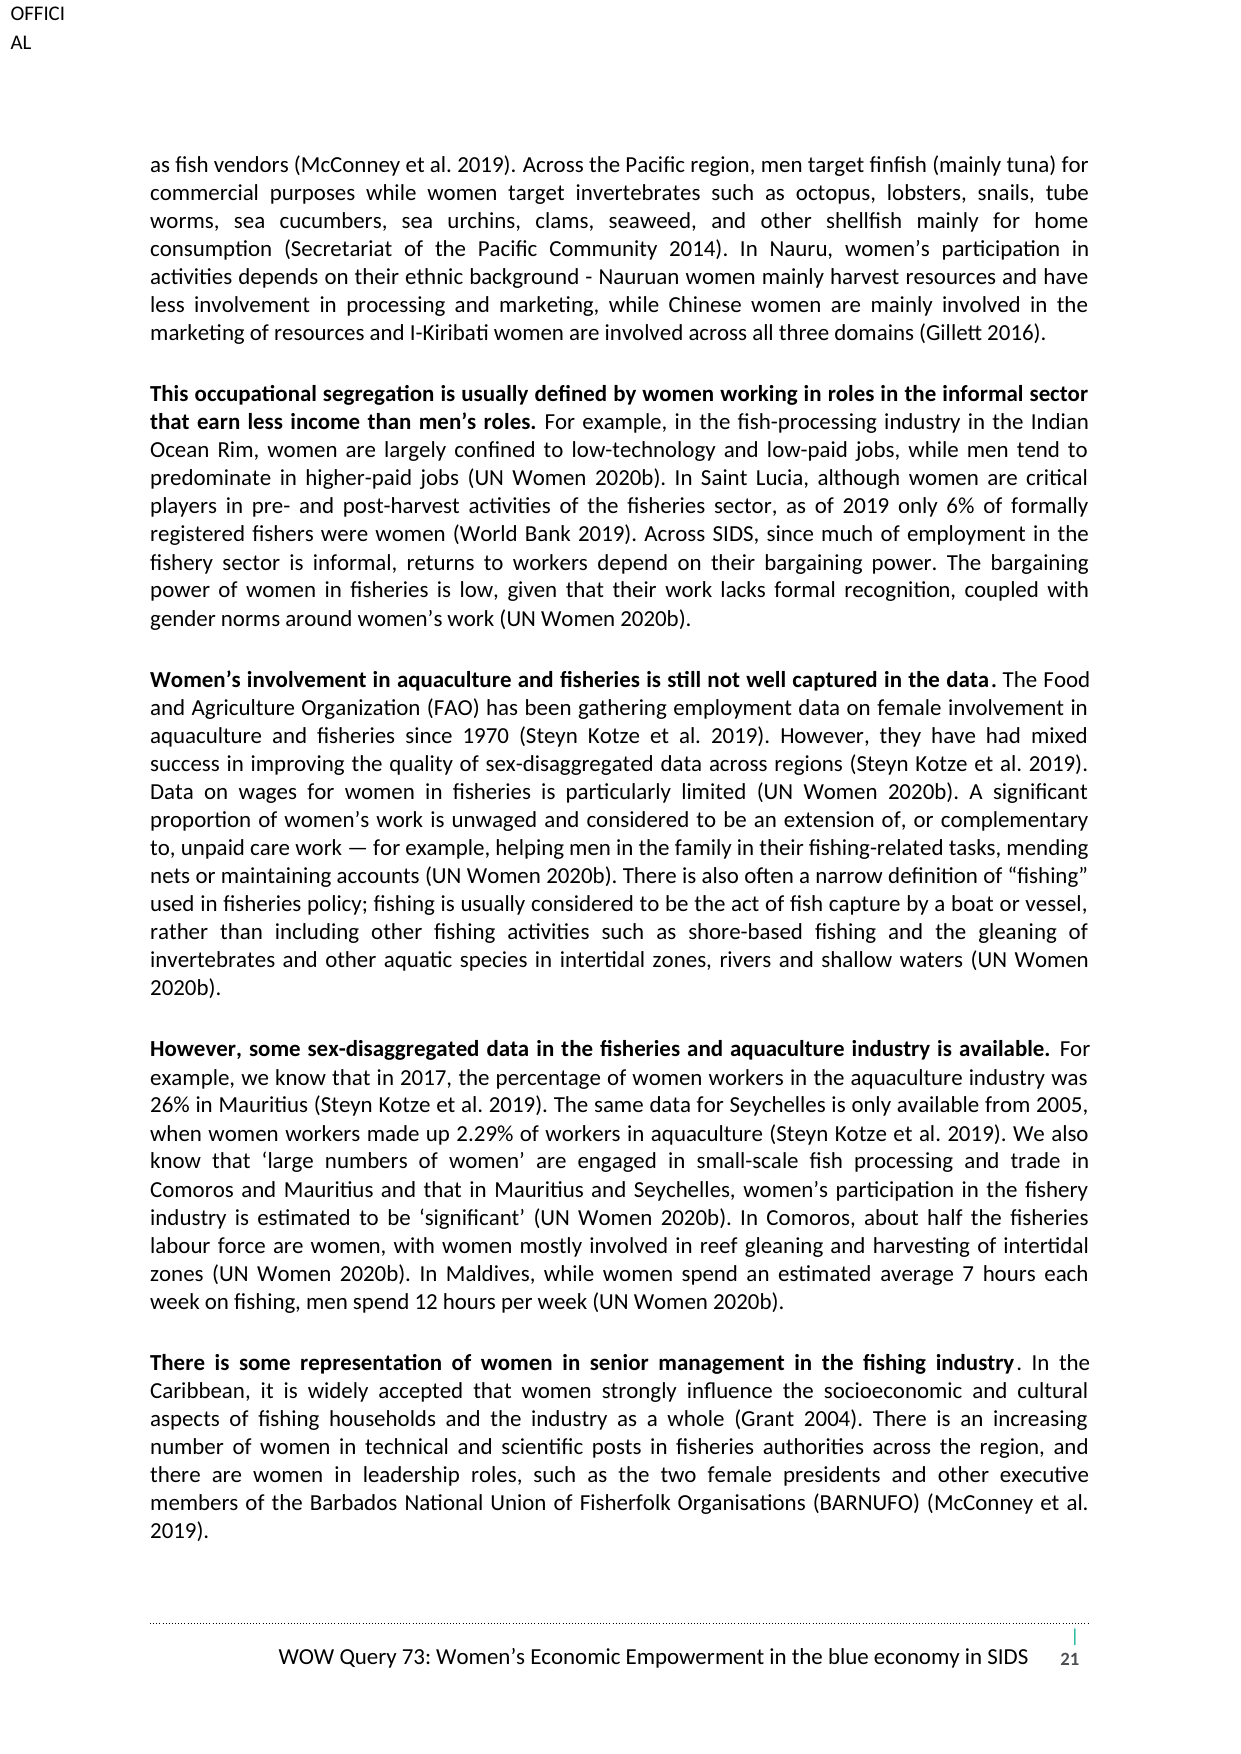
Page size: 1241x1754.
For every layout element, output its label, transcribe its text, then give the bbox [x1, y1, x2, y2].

text However, some sex-disaggregated data in the fisheries and aquaculture industry is available. For example, we know that in 2017, the percentage of women workers in the aquaculture industry was 26% in Mauritius (Steyn Kotze et al. 2019). The same data for Seychelles is only available from 2005, when women workers made up 2.29% of workers in aquaculture (Steyn Kotze et al. 2019). We also know that ‘large numbers of women’ are engaged in small-scale fish processing and trade in Comoros and Mauritius and that in Mauritius and Seychelles, women’s participation in the fishery industry is estimated to be ‘significant’ (UN Women 2020b). In Comoros, about half the fisheries labour force are women, with women mostly involved in reef gleaning and harvesting of intertidal zones (UN Women 2020b). In Maldives, while women spend an estimated average 7 hours each week on fishing, men spend 12 hours per week (UN Women 2020b). [150, 1034, 1090, 1315]
text This occupational segregation is usually defined by women working in roles in the informal sector that earn less income than men’s roles. For example, in the fish-processing industry in the Indian Ocean Rim, women are largely confined to low-technology and low-paid jobs, while men tend to predominate in higher-paid jobs (UN Women 2020b). In Saint Lucia, although women are critical players in pre- and post-harvest activities of the fisheries sector, as of 2019 only 6% of formally registered fishers were women (World Bank 2019). Across SIDS, since much of employment in the fishery sector is informal, returns to workers depend on their bargaining power. The bargaining power of women in fisheries is low, given that their work lacks formal recognition, coupled with gender norms around women’s work (UN Women 2020b). [150, 379, 1090, 632]
text as fish vendors (McConney et al. 2019). Across the Pacific region, men target finfish (mainly tuna) for commercial purposes while women target invertebrates such as octopus, lobsters, snails, tube worms, sea cucumbers, sea urchins, clams, seaweed, and other shellfish mainly for home consumption (Secretariat of the Pacific Community 2014). In Nauru, women’s participation in activities depends on their ethnic background - Nauruan women mainly harvest resources and have less involvement in processing and marketing, while Chinese women are mainly involved in the marketing of resources and I-Kiribati women are involved across all three domains (Gillett 2016). [150, 150, 1090, 346]
text Women’s involvement in aquaculture and fisheries is still not well captured in the data. The Food and Agriculture Organization (FAO) has been gathering employment data on female involvement in aquaculture and fisheries since 1970 (Steyn Kotze et al. 2019). However, they have had mixed success in improving the quality of sex-disaggregated data across regions (Steyn Kotze et al. 2019). Data on wages for women in fisheries is particularly limited (UN Women 2020b). A significant proportion of women’s work is unwaged and considered to be an extension of, or complementary to, unpaid care work — for example, helping men in the family in their fishing-related tasks, mending nets or maintaining accounts (UN Women 2020b). There is also often a narrow definition of “fishing” used in fisheries policy; fishing is usually considered to be the act of fish capture by a boat or vessel, rather than including other fishing activities such as shore-based fishing and the gleaning of invertebrates and other aquatic species in intertidal zones, rivers and shallow waters (UN Women 2020b). [150, 665, 1090, 1001]
text There is some representation of women in senior management in the fishing industry. In the Caribbean, it is widely accepted that women strongly influence the socioeconomic and cultural aspects of fishing households and the industry as a whole (Grant 2004). There is an increasing number of women in technical and scientific posts in fisheries authorities across the region, and there are women in leadership roles, such as the two female presidents and other executive members of the Barbados National Union of Fisherfolk Organisations (BARNUFO) (McConney et al. 2019). [150, 1348, 1090, 1544]
